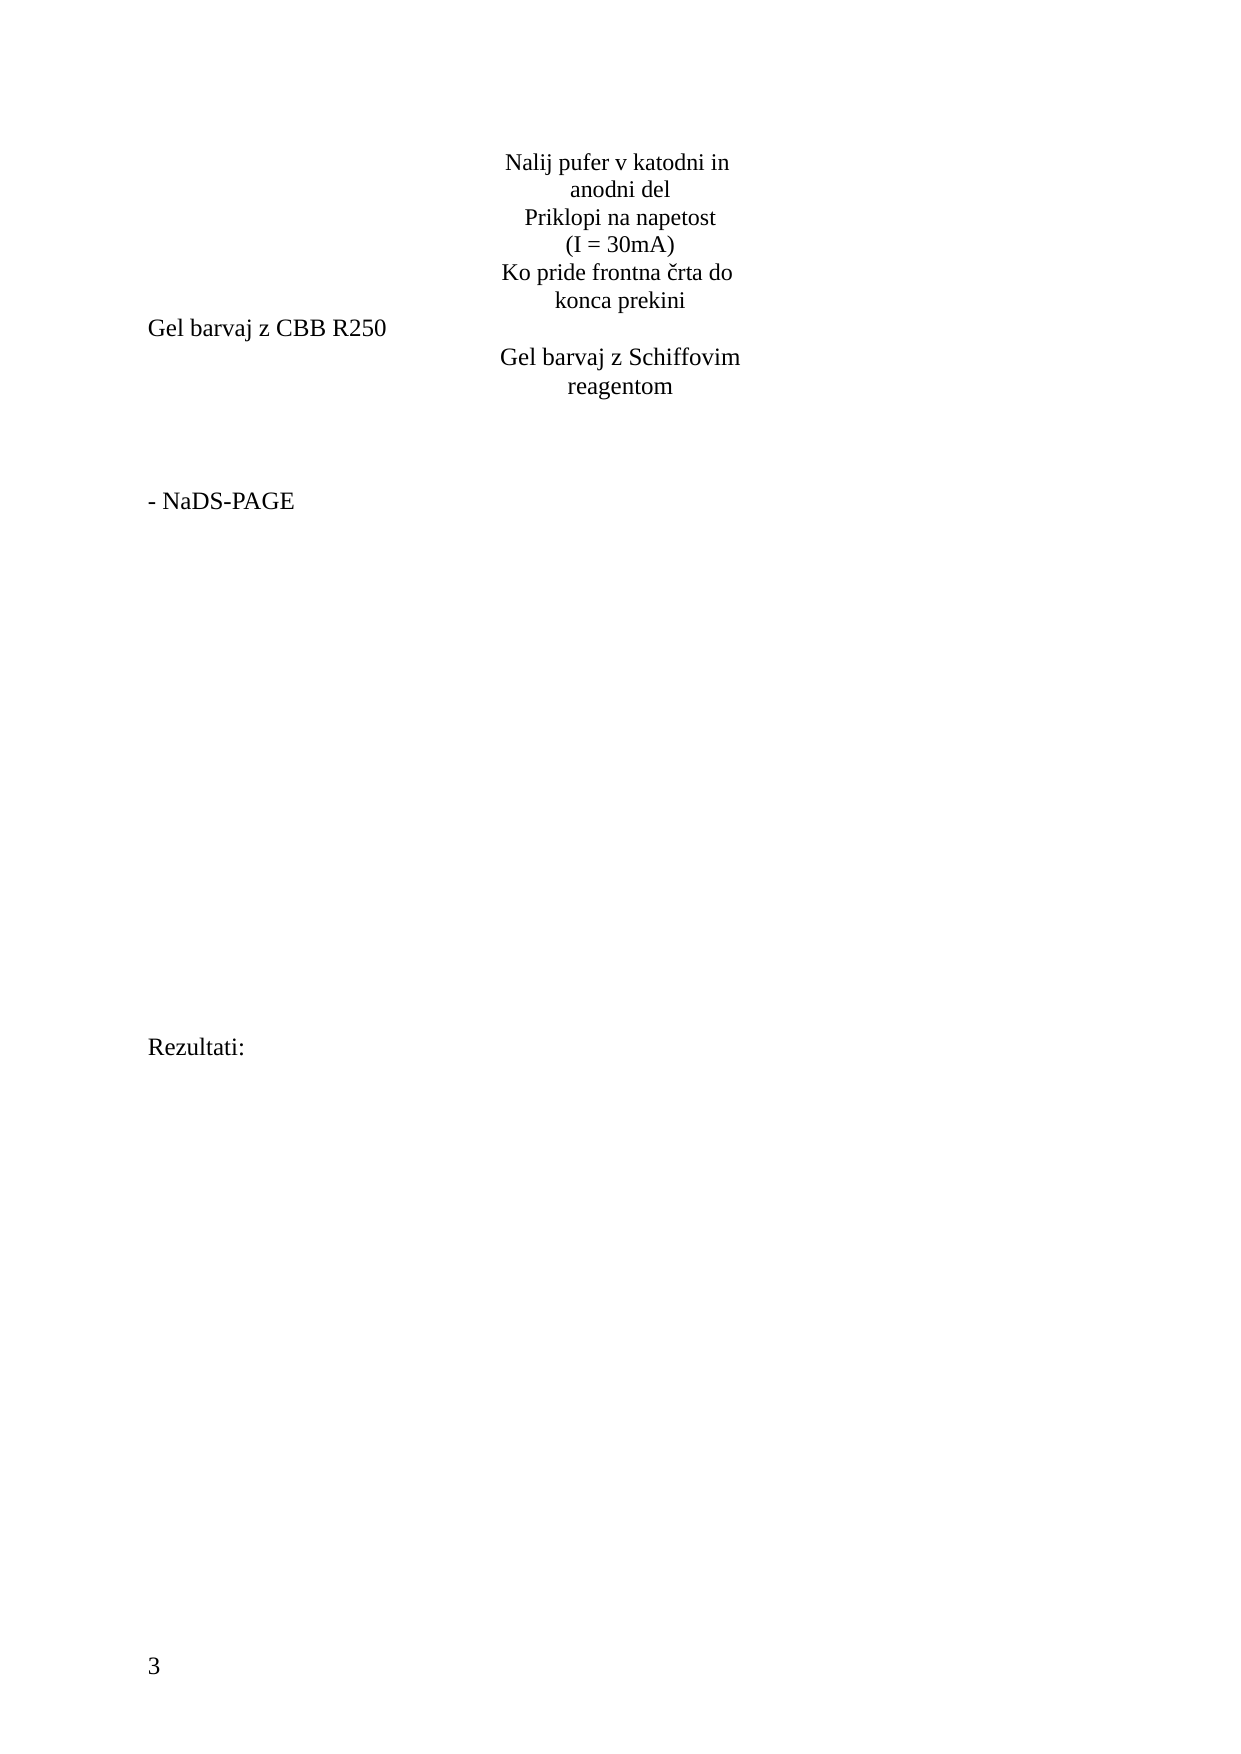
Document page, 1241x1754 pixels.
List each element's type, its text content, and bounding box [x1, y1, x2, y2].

text reagentom [148, 371, 1093, 399]
text Nalij pufer v katodni in [148, 148, 1093, 175]
text Priklopi na napetost [148, 203, 1093, 230]
text Rezultati: [148, 1032, 1093, 1061]
text Gel barvaj z Schiffovim [148, 342, 1093, 371]
text anodni del [148, 175, 1093, 203]
text (I = 30mA) [148, 230, 1093, 258]
text Ko pride frontna črta do [148, 258, 1093, 286]
text Gel barvaj z CBB R250 [148, 313, 1093, 342]
text - NaDS-PAGE [148, 486, 1093, 514]
text konca prekini [148, 286, 1093, 313]
